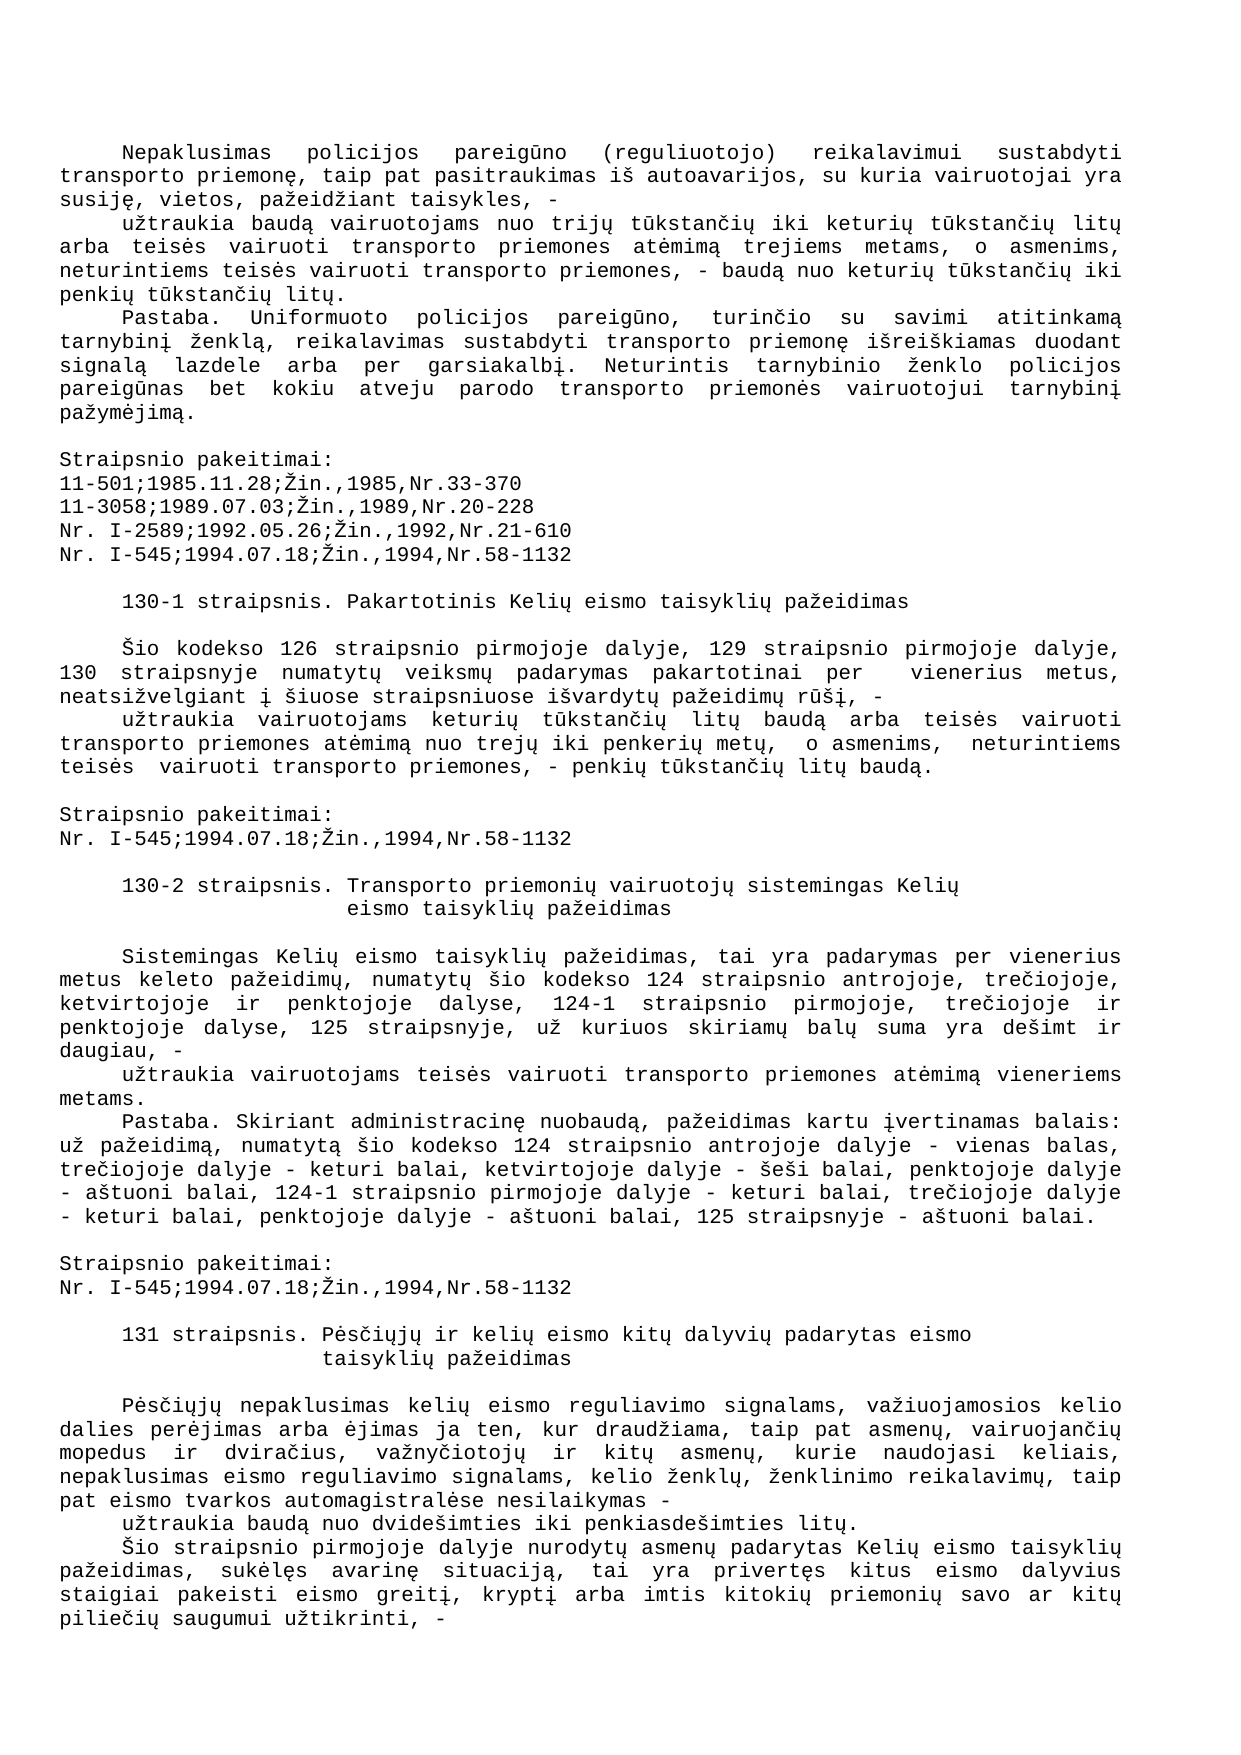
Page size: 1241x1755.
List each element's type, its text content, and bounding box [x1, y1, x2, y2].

text Pastaba. Uniformuoto policijos pareigūno, turinčio su savimi atitinkamą tarnybinį ženklą, reikalavimas sustabdyti transporto priemonę išreiškiamas duodant signalą lazdele arba per garsiakalbį. Neturintis tarnybinio ženklo policijos pareigūnas bet kokiu atveju parodo transporto priemonės vairuotojui tarnybinį pažymėjimą. [59, 307, 1122, 426]
text Nr. I-2589;1992.05.26;Žin.,1992,Nr.21-610 [59, 520, 1122, 544]
text 130-1 straipsnis. Pakartotinis Kelių eismo taisyklių pažeidimas [59, 591, 1122, 615]
text taisyklių pažeidimas [59, 1348, 1122, 1371]
text eismo taisyklių pažeidimas [59, 898, 1122, 922]
text Straipsnio pakeitimai: [59, 449, 1122, 473]
text Nepaklusimas policijos pareigūno (reguliuotojo) reikalavimui sustabdyti transporto priemonę, taip pat pasitraukimas iš autoavarijos, su kuria vairuotojai yra susiję, vietos, pažeidžiant taisykles, - [59, 142, 1122, 213]
text Pastaba. Skiriant administracinę nuobaudą, pažeidimas kartu įvertinamas balais: už pažeidimą, numatytą šio kodekso 124 straipsnio antrojoje dalyje - vienas balas, trečiojoje dalyje - keturi balai, ketvirtojoje dalyje - šeši balai, penktojoje dalyje - aštuoni balai, 124-1 straipsnio pirmojoje dalyje - keturi balai, trečiojoje dalyje - keturi balai, penktojoje dalyje - aštuoni balai, 125 straipsnyje - aštuoni balai. [59, 1111, 1122, 1229]
text 131 straipsnis. Pėsčiųjų ir kelių eismo kitų dalyvių padarytas eismo [59, 1324, 1122, 1348]
text Nr. I-545;1994.07.18;Žin.,1994,Nr.58-1132 [59, 827, 1122, 851]
text užtraukia baudą vairuotojams nuo trijų tūkstančių iki keturių tūkstančių litų arba teisės vairuoti transporto priemones atėmimą trejiems metams, o asmenims, neturintiems teisės vairuoti transporto priemones, - baudą nuo keturių tūkstančių iki penkių tūkstančių litų. [59, 213, 1122, 307]
text užtraukia vairuotojams keturių tūkstančių litų baudą arba teisės vairuoti transporto priemones atėmimą nuo trejų iki penkerių metų, o asmenims, neturintiems teisės vairuoti transporto priemones, - penkių tūkstančių litų baudą. [59, 709, 1122, 780]
text Straipsnio pakeitimai: [59, 1253, 1122, 1277]
text 11-3058;1989.07.03;Žin.,1989,Nr.20-228 [59, 496, 1122, 520]
text užtraukia vairuotojams teisės vairuoti transporto priemones atėmimą vieneriems metams. [59, 1064, 1122, 1111]
text 130-2 straipsnis. Transporto priemonių vairuotojų sistemingas Kelių [59, 875, 1122, 898]
text Šio straipsnio pirmojoje dalyje nurodytų asmenų padarytas Kelių eismo taisyklių pažeidimas, sukėlęs avarinę situaciją, tai yra privertęs kitus eismo dalyvius staigiai pakeisti eismo greitį, kryptį arba imtis kitokių priemonių savo ar kitų piliečių saugumui užtikrinti, - [59, 1537, 1122, 1631]
text užtraukia baudą nuo dvidešimties iki penkiasdešimties litų. [59, 1513, 1122, 1537]
text Šio kodekso 126 straipsnio pirmojoje dalyje, 129 straipsnio pirmojoje dalyje, 130 straipsnyje numatytų veiksmų padarymas pakartotinai per vienerius metus, neatsižvelgiant į šiuose straipsniuose išvardytų pažeidimų rūšį, - [59, 638, 1122, 709]
text Nr. I-545;1994.07.18;Žin.,1994,Nr.58-1132 [59, 544, 1122, 567]
text 11-501;1985.11.28;Žin.,1985,Nr.33-370 [59, 473, 1122, 496]
text Nr. I-545;1994.07.18;Žin.,1994,Nr.58-1132 [59, 1277, 1122, 1300]
text Straipsnio pakeitimai: [59, 804, 1122, 827]
text Sistemingas Kelių eismo taisyklių pažeidimas, tai yra padarymas per vienerius metus keleto pažeidimų, numatytų šio kodekso 124 straipsnio antrojoje, trečiojoje, ketvirtojoje ir penktojoje dalyse, 124-1 straipsnio pirmojoje, trečiojoje ir penktojoje dalyse, 125 straipsnyje, už kuriuos skiriamų balų suma yra dešimt ir daugiau, - [59, 946, 1122, 1064]
text Pėsčiųjų nepaklusimas kelių eismo reguliavimo signalams, važiuojamosios kelio dalies perėjimas arba ėjimas ja ten, kur draudžiama, taip pat asmenų, vairuojančių mopedus ir dviračius, važnyčiotojų ir kitų asmenų, kurie naudojasi keliais, nepaklusimas eismo reguliavimo signalams, kelio ženklų, ženklinimo reikalavimų, taip pat eismo tvarkos automagistralėse nesilaikymas - [59, 1395, 1122, 1513]
